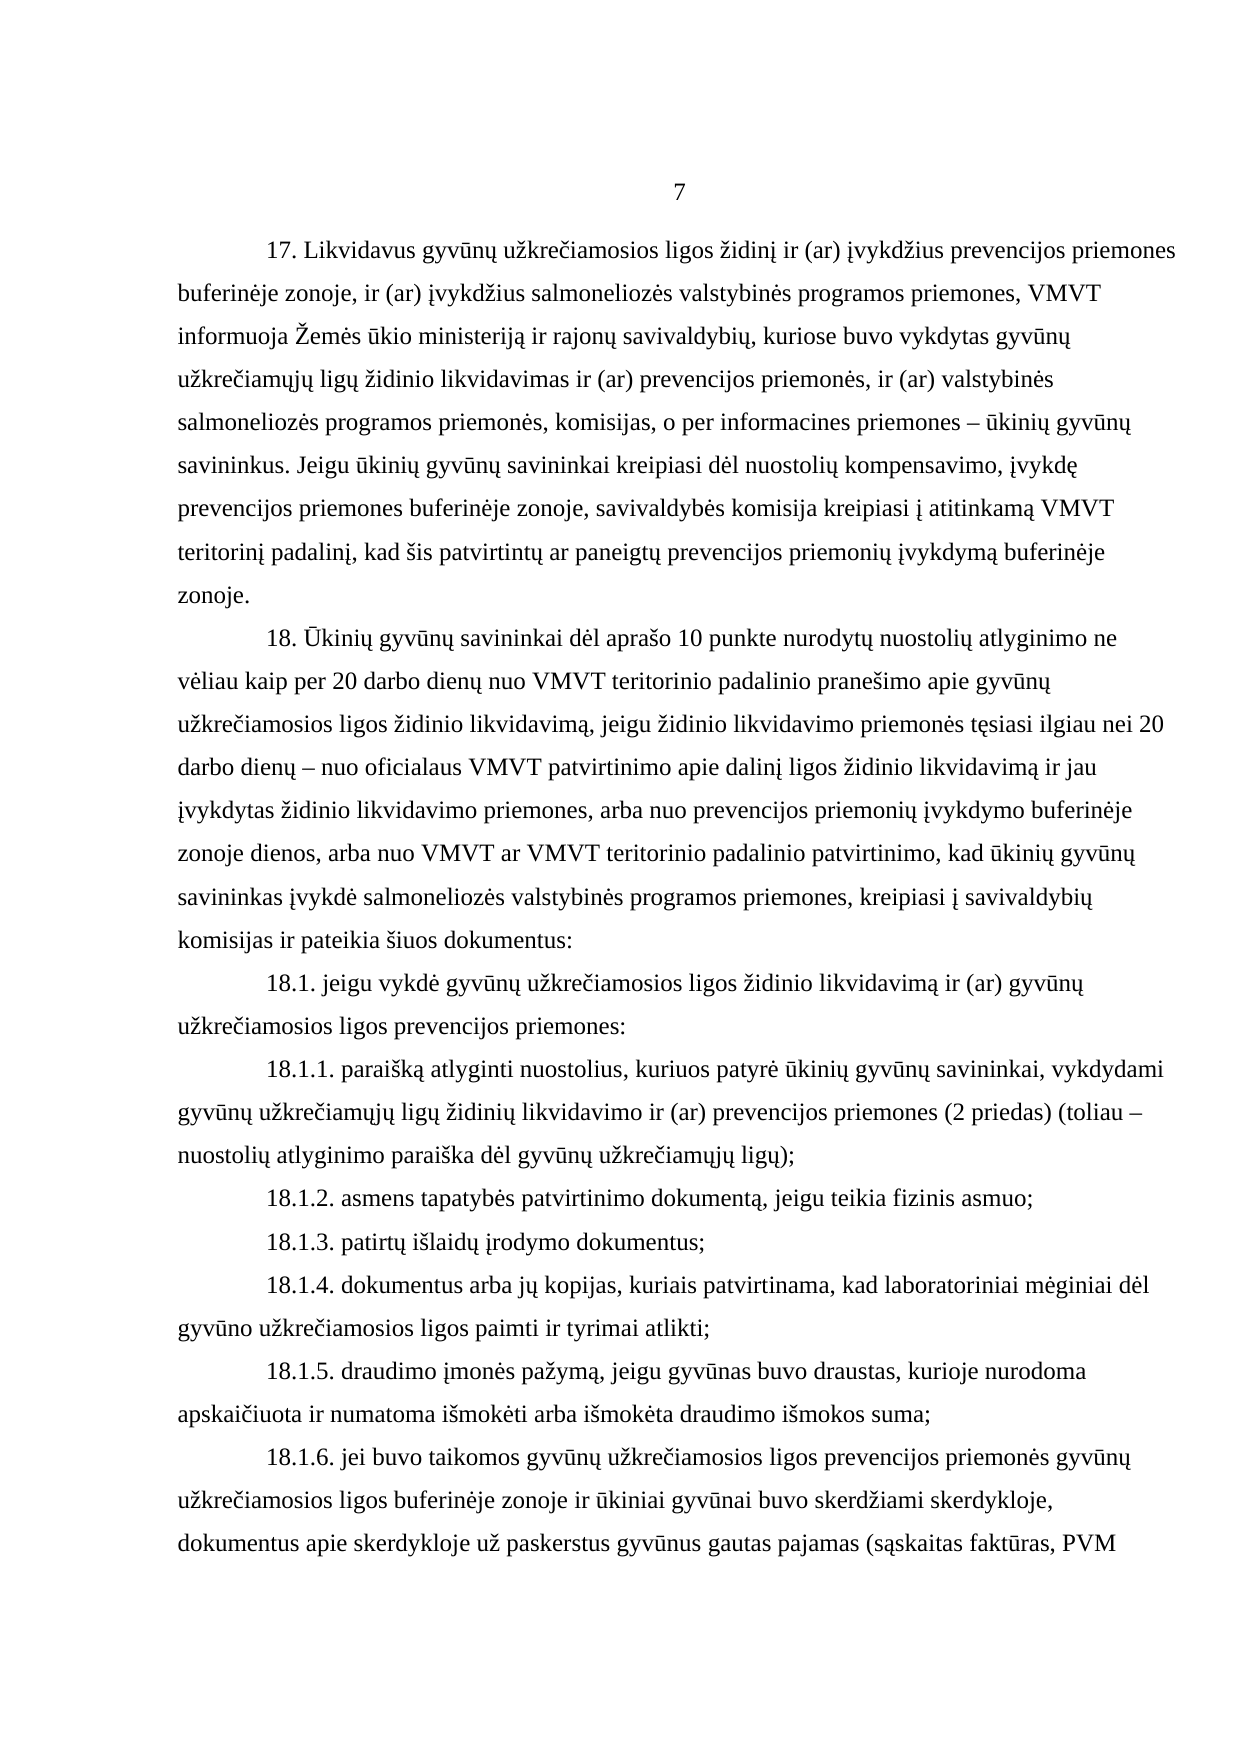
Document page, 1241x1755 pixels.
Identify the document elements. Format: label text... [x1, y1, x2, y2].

text 18.1.5. draudimo įmonės pažymą, jeigu gyvūnas buvo draustas, kurioje nurodoma apskaičiuota ir numatoma išmokėti arba išmokėta draudimo išmokos suma; [177, 1356, 1181, 1428]
text 18.1.4. dokumentus arba jų kopijas, kuriais patvirtinama, kad laboratoriniai mėginiai dėl gyvūno užkrečiamosios ligos paimti ir tyrimai atlikti; [177, 1270, 1181, 1342]
text 18.1.6. jei buvo taikomos gyvūnų užkrečiamosios ligos prevencijos priemonės gyvūnų užkrečiamosios ligos buferinėje zonoje ir ūkiniai gyvūnai buvo skerdžiami skerdykloje, dokumentus apie skerdykloje už paskerstus gyvūnus gautas pajamas (sąskaitas faktūras, PVM [177, 1442, 1181, 1557]
text 18.1.3. patirtų išlaidų įrodymo dokumentus; [177, 1227, 1181, 1255]
text 18.1. jeigu vykdė gyvūnų užkrečiamosios ligos židinio likvidavimą ir (ar) gyvūnų užkrečiamosios ligos prevencijos priemones: [177, 968, 1181, 1040]
text 18.1.1. paraišką atlyginti nuostolius, kuriuos patyrė ūkinių gyvūnų savininkai, vykdydami gyvūnų užkrečiamųjų ligų židinių likvidavimo ir (ar) prevencijos priemones (2 priedas) (toliau – nuostolių atlyginimo paraiška dėl gyvūnų užkrečiamųjų ligų); [177, 1054, 1181, 1169]
text 18.1.2. asmens tapatybės patvirtinimo dokumentą, jeigu teikia fizinis asmuo; [177, 1183, 1181, 1212]
text 18. Ūkinių gyvūnų savininkai dėl aprašo 10 punkte nurodytų nuostolių atlyginimo ne vėliau kaip per 20 darbo dienų nuo VMVT teritorinio padalinio pranešimo apie gyvūnų užkrečiamosios ligos židinio likvidavimą, jeigu židinio likvidavimo priemonės tęsiasi ilgiau nei 20 darbo dienų – nuo oficialaus VMVT patvirtinimo apie dalinį ligos židinio likvidavimą ir jau įvykdytas židinio likvidavimo priemones, arba nuo prevencijos priemonių įvykdymo buferinėje zonoje dienos, arba nuo VMVT ar VMVT teritorinio padalinio patvirtinimo, kad ūkinių gyvūnų savininkas įvykdė salmoneliozės valstybinės programos priemones, kreipiasi į savivaldybių komisijas ir pateikia šiuos dokumentus: [177, 623, 1181, 953]
text 17. Likvidavus gyvūnų užkrečiamosios ligos židinį ir (ar) įvykdžius prevencijos priemones buferinėje zonoje, ir (ar) įvykdžius salmoneliozės valstybinės programos priemones, VMVT informuoja Žemės ūkio ministeriją ir rajonų savivaldybių, kuriose buvo vykdytas gyvūnų užkrečiamųjų ligų židinio likvidavimas ir (ar) prevencijos priemonės, ir (ar) valstybinės salmoneliozės programos priemonės, komisijas, o per informacines priemones – ūkinių gyvūnų savininkus. Jeigu ūkinių gyvūnų savininkai kreipiasi dėl nuostolių kompensavimo, įvykdę prevencijos priemones buferinėje zonoje, savivaldybės komisija kreipiasi į atitinkamą VMVT teritorinį padalinį, kad šis patvirtintų ar paneigtų prevencijos priemonių įvykdymą buferinėje zonoje. [177, 235, 1181, 608]
